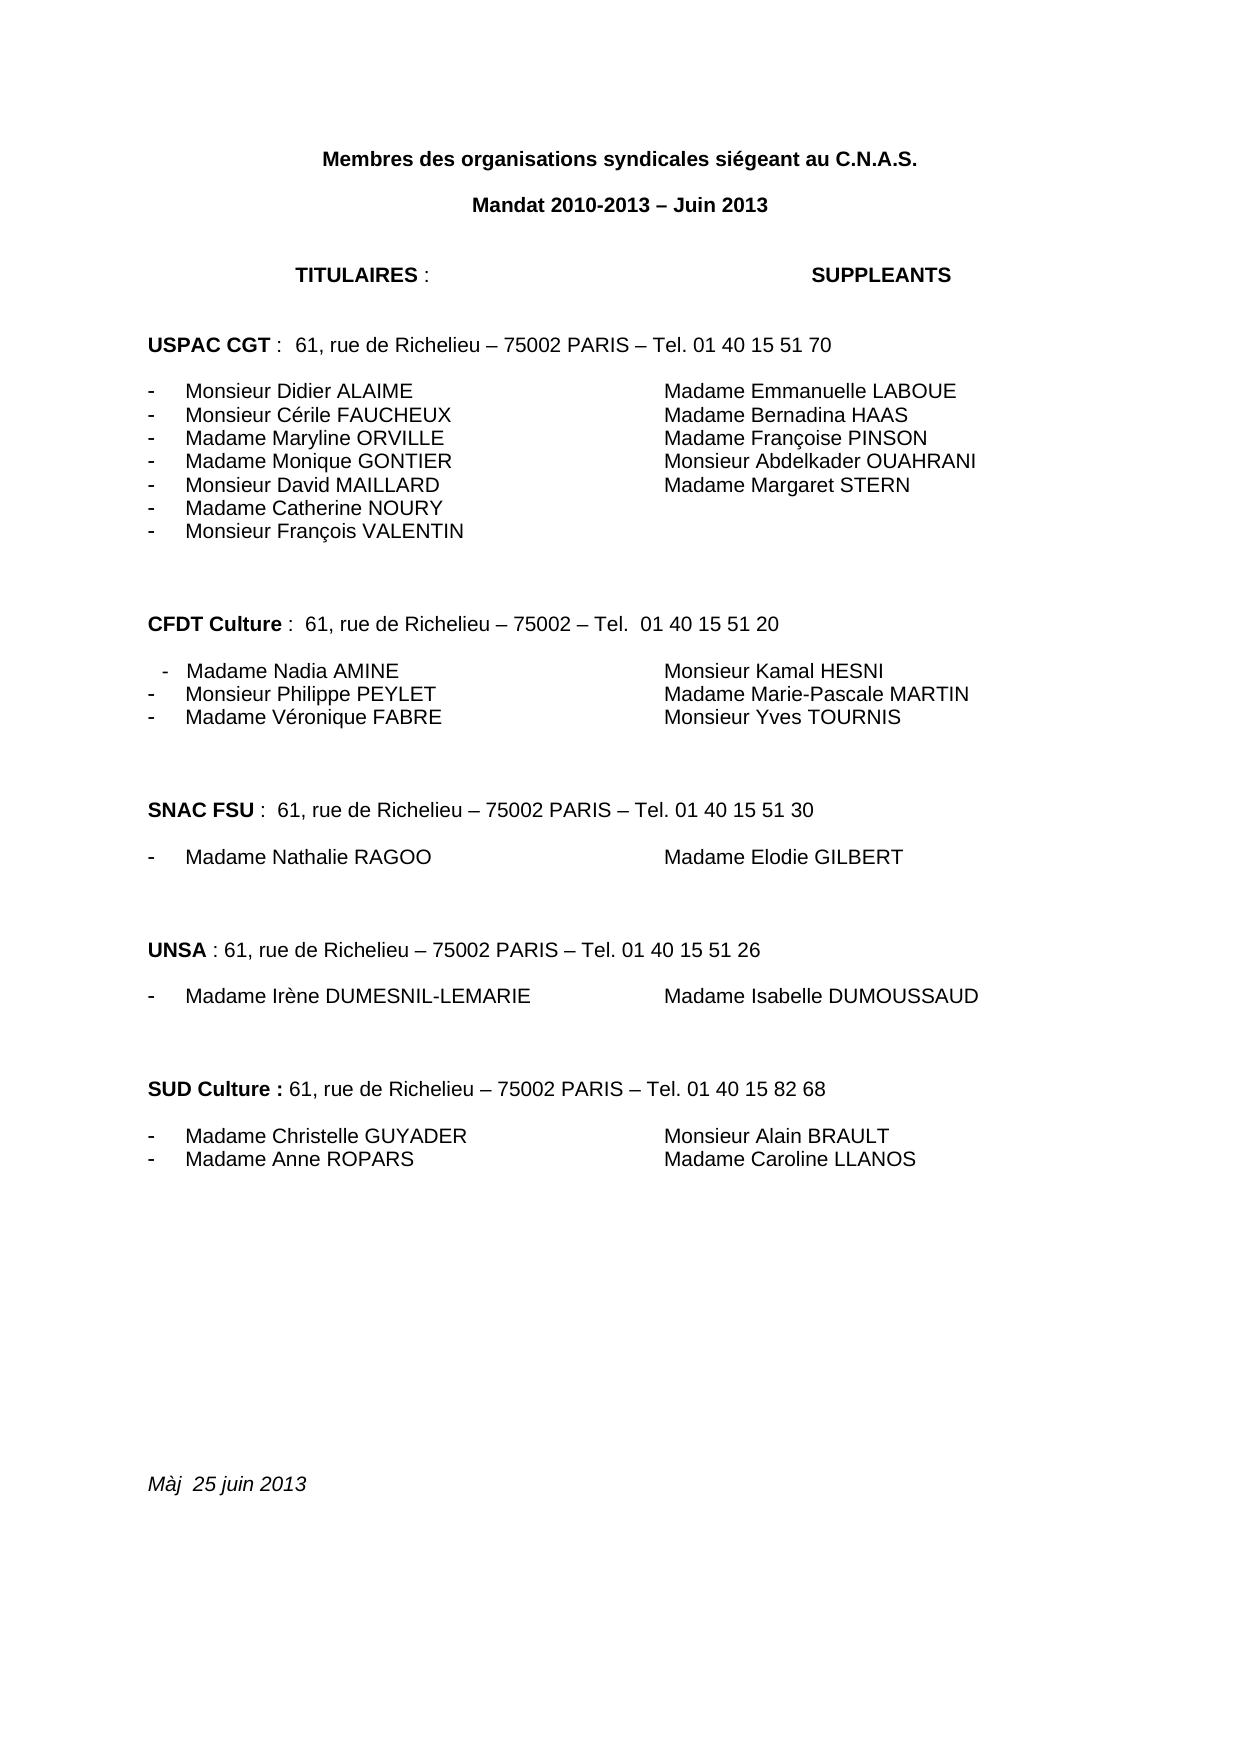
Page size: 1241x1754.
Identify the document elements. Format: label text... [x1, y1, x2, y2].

list Madame Nathalie RAGOO Madame Elodie GILBERT [148, 845, 1092, 869]
list Madame Catherine NOURY [148, 497, 1092, 520]
list Madame Christelle GUYADER Monsieur Alain BRAULT [148, 1124, 1092, 1148]
list Madame Monique GONTIER Monsieur Abdelkader OUAHRANI [148, 450, 1092, 473]
list Madame Anne ROPARS Madame Caroline LLANOS [148, 1148, 1092, 1171]
text TITULAIRES : SUPPLEANTS [221, 264, 1092, 287]
text Mandat 2010-2013 – Juin 2013 [148, 194, 1092, 217]
text SUD Culture : 61, rue de Richelieu – 75002 PARIS – Tel. 01 40 15 82 68 [148, 1078, 1092, 1101]
text USPAC CGT : 61, rue de Richelieu – 75002 PARIS – Tel. 01 40 15 51 70 [148, 333, 1092, 357]
text Membres des organisations syndicales siégeant au C.N.A.S. [148, 148, 1092, 171]
text Màj 25 juin 2013 [148, 1473, 1092, 1496]
list Madame Irène DUMESNIL-LEMARIE Madame Isabelle DUMOUSSAUD [148, 985, 1092, 1008]
list Madame Maryline ORVILLE Madame Françoise PINSON [148, 427, 1092, 450]
list Monsieur Cérile FAUCHEUX Madame Bernadina HAAS [148, 403, 1092, 427]
text SNAC FSU : 61, rue de Richelieu – 75002 PARIS – Tel. 01 40 15 51 30 [148, 799, 1092, 822]
list Monsieur Philippe PEYLET Madame Marie-Pascale MARTIN [148, 683, 1092, 706]
text - Madame Nadia AMINE Monsieur Kamal HESNI [0, 659, 1092, 683]
list Madame Véronique FABRE Monsieur Yves TOURNIS [148, 706, 1092, 729]
list Monsieur David MAILLARD Madame Margaret STERN [148, 473, 1092, 497]
text CFDT Culture : 61, rue de Richelieu – 75002 – Tel. 01 40 15 51 20 [148, 613, 1092, 636]
text UNSA : 61, rue de Richelieu – 75002 PARIS – Tel. 01 40 15 51 26 [148, 938, 1092, 962]
list Monsieur Didier ALAIME Madame Emmanuelle LABOUE [148, 380, 1092, 403]
list Monsieur François VALENTIN [148, 520, 1092, 543]
